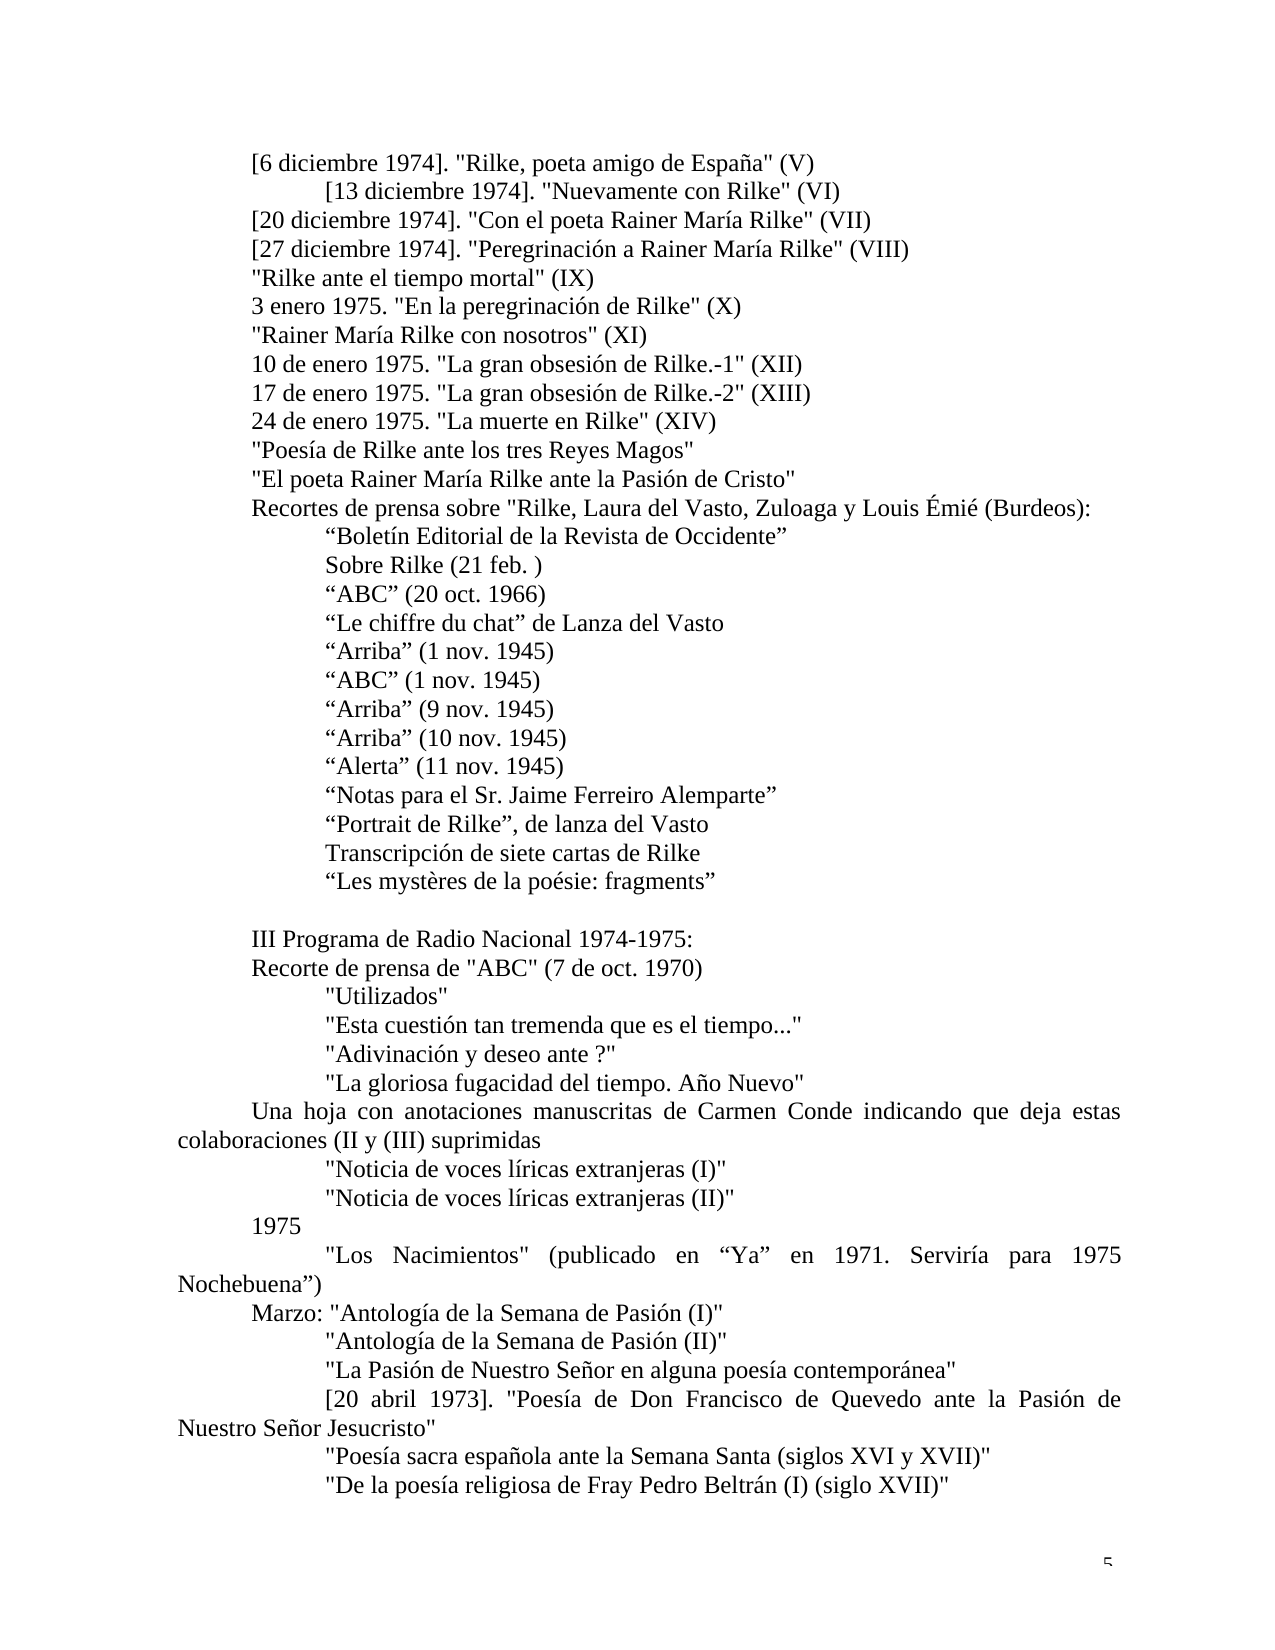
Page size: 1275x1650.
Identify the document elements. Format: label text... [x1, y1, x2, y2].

text “Portrait de Rilke”, de lanza del Vasto [177, 809, 1122, 838]
text "La Pasión de Nuestro Señor en alguna poesía contemporánea" [177, 1355, 1122, 1384]
text “ABC” (20 oct. 1966) [177, 579, 1122, 608]
text “Notas para el Sr. Jaime Ferreiro Alemparte” [177, 780, 1122, 809]
text "Rainer María Rilke con nosotros" (XI) [177, 320, 1122, 349]
text 17 de enero 1975. "La gran obsesión de Rilke.-2" (XIII) [177, 378, 1122, 406]
text Una hoja con anotaciones manuscritas de Carmen Conde indicando que deja estas colaboraciones (II y (III) suprimidas [177, 1096, 1122, 1154]
text "Noticia de voces líricas extranjeras (II)" [177, 1183, 1122, 1211]
text Transcripción de siete cartas de Rilke [177, 838, 1122, 866]
text "Antología de la Semana de Pasión (II)" [177, 1326, 1122, 1355]
text “Arriba” (10 nov. 1945) [177, 723, 1122, 751]
text “ABC” (1 nov. 1945) [177, 665, 1122, 694]
text [20 abril 1973]. "Poesía de Don Francisco de Quevedo ante la Pasión de Nuestro Señor Jesucristo" [177, 1384, 1122, 1441]
text "Poesía de Rilke ante los tres Reyes Magos" [177, 435, 1122, 464]
text "Noticia de voces líricas extranjeras (I)" [251, 1154, 1122, 1183]
text “Arriba” (9 nov. 1945) [177, 694, 1122, 723]
text "Esta cuestión tan tremenda que es el tiempo..." [177, 1010, 1122, 1039]
text 10 de enero 1975. "La gran obsesión de Rilke.-1" (XII) [177, 349, 1122, 378]
text “Arriba” (1 nov. 1945) [177, 636, 1122, 665]
text 3 enero 1975. "En la peregrinación de Rilke" (X) [177, 291, 1122, 320]
text "El poeta Rainer María Rilke ante la Pasión de Cristo" [177, 464, 1122, 493]
text Recortes de prensa sobre "Rilke, Laura del Vasto, Zuloaga y Louis Émié (Burdeos): [177, 493, 1122, 521]
text 24 de enero 1975. "La muerte en Rilke" (XIV) [177, 406, 1122, 435]
text “Alerta” (11 nov. 1945) [177, 751, 1122, 780]
text “Le chiffre du chat” de Lanza del Vasto [177, 608, 1122, 636]
text "Utilizados" [251, 981, 1122, 1010]
text “Boletín Editorial de la Revista de Occidente” [177, 521, 1122, 550]
text Marzo: "Antología de la Semana de Pasión (I)" [177, 1298, 1122, 1326]
text “Les mystères de la poésie: fragments” [177, 866, 1122, 895]
text "Los Nacimientos" (publicado en “Ya” en 1971. Serviría para 1975 Nochebuena”) [177, 1240, 1122, 1298]
text "De la poesía religiosa de Fray Pedro Beltrán (I) (siglo XVII)" [177, 1470, 1122, 1499]
text [6 diciembre 1974]. "Rilke, poeta amigo de España" (V) [177, 148, 1122, 176]
text "Rilke ante el tiempo mortal" (IX) [177, 263, 1122, 291]
text [20 diciembre 1974]. "Con el poeta Rainer María Rilke" (VII) [177, 205, 1122, 234]
text "Adivinación y deseo ante ?" [177, 1039, 1122, 1068]
text Recorte de prensa de "ABC" (7 de oct. 1970) [177, 953, 1122, 981]
text "Poesía sacra española ante la Semana Santa (siglos XVI y XVII)" [177, 1441, 1122, 1470]
text [27 diciembre 1974]. "Peregrinación a Rainer María Rilke" (VIII) [177, 234, 1122, 263]
text Sobre Rilke (21 feb. ) [177, 550, 1122, 579]
text "La gloriosa fugacidad del tiempo. Año Nuevo" [177, 1068, 1122, 1096]
text III Programa de Radio Nacional 1974-1975: [177, 924, 1122, 953]
text 1975 [177, 1211, 1122, 1240]
text [13 diciembre 1974]. "Nuevamente con Rilke" (VI) [251, 176, 1122, 205]
